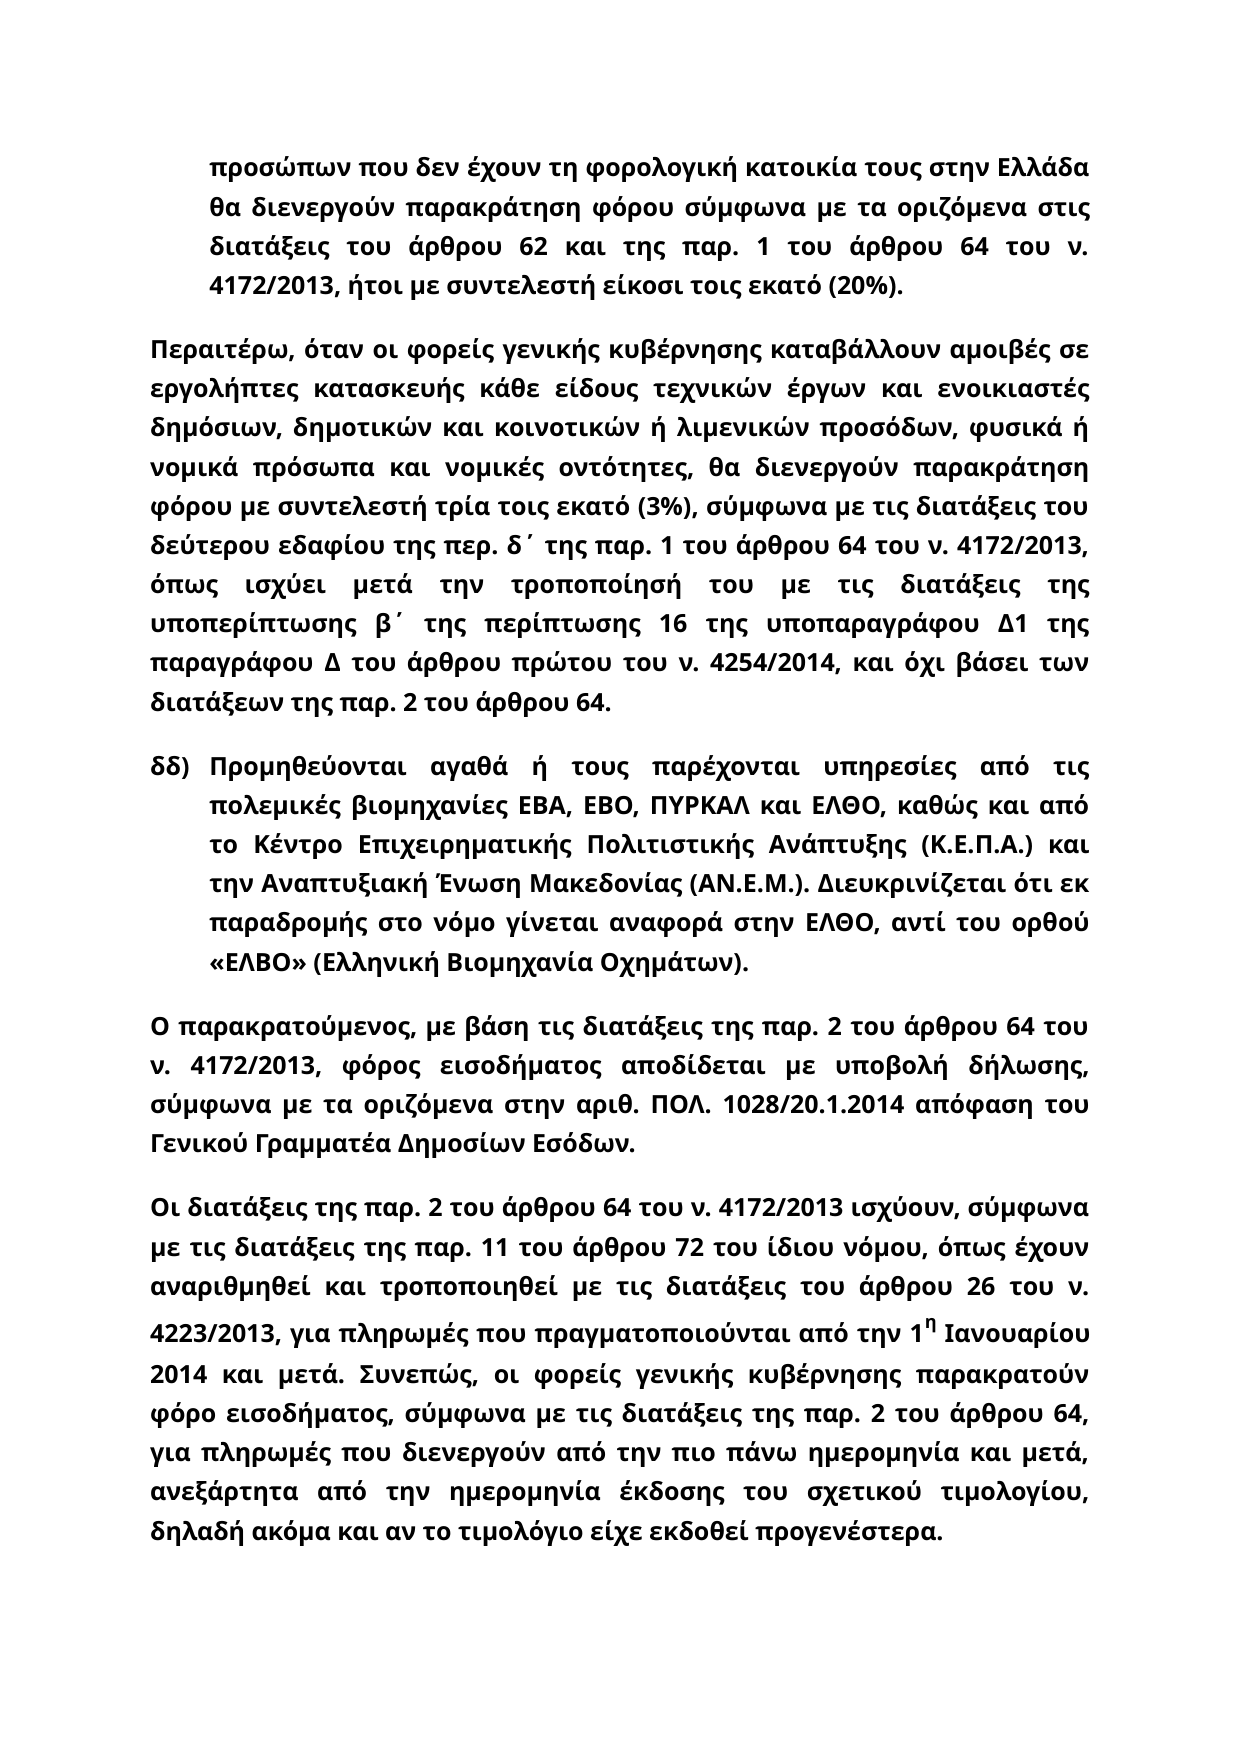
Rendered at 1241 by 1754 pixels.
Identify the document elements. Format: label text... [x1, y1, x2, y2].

list προσώπων που δεν έχουν τη φορολογική κατοικία τους στην Ελλάδα θα διενεργούν παρακράτηση φόρου σύμφωνα με τα οριζόμενα στις διατάξεις του άρθρου 62 και της παρ. 1 του άρθρου 64 του ν. 4172/2013, ήτοι με συντελεστή είκοσι τοις εκατό (20%). [150, 150, 1090, 302]
list δδ) Προμηθεύονται αγαθά ή τους παρέχονται υπηρεσίες από τις πολεμικές βιομηχανίες ΕΒΑ, ΕΒΟ, ΠΥΡΚΑΛ και ΕΛΘΟ, καθώς και από το Κέντρο Επιχειρηματικής Πολιτιστικής Ανάπτυξης (Κ.Ε.Π.Α.) και την Αναπτυξιακή Ένωση Μακεδονίας (ΑΝ.Ε.Μ.). Διευκρινίζεται ότι εκ παραδρομής στο νόμο γίνεται αναφορά στην ΕΛΘΟ, αντί του ορθού «ΕΛΒΟ» (Ελληνική Βιομηχανία Οχημάτων). [150, 748, 1090, 978]
text Ο παρακρατούμενος, με βάση τις διατάξεις της παρ. 2 του άρθρου 64 του ν. 4172/2013, φόρος εισοδήματος αποδίδεται με υποβολή δήλωσης, σύμφωνα με τα οριζόμενα στην αριθ. ΠΟΛ. 1028/20.1.2014 απόφαση του Γενικού Γραμματέα Δημοσίων Εσόδων. [150, 1008, 1090, 1160]
text Περαιτέρω, όταν οι φορείς γενικής κυβέρνησης καταβάλλουν αμοιβές σε εργολήπτες κατασκευής κάθε είδους τεχνικών έργων και ενοικιαστές δημόσιων, δημοτικών και κοινοτικών ή λιμενικών προσόδων, φυσικά ή νομικά πρόσωπα και νομικές οντότητες, θα διενεργούν παρακράτηση φόρου με συντελεστή τρία τοις εκατό (3%), σύμφωνα με τις διατάξεις του δεύτερου εδαφίου της περ. δ΄ της παρ. 1 του άρθρου 64 του ν. 4172/2013, όπως ισχύει μετά την τροποποίησή του με τις διατάξεις της υποπερίπτωσης β΄ της περίπτωσης 16 της υποπαραγράφου Δ1 της παραγράφου Δ του άρθρου πρώτου του ν. 4254/2014, και όχι βάσει των διατάξεων της παρ. 2 του άρθρου 64. [150, 332, 1090, 718]
text Οι διατάξεις της παρ. 2 του άρθρου 64 του ν. 4172/2013 ισχύουν, σύμφωνα με τις διατάξεις της παρ. 11 του άρθρου 72 του ίδιου νόμου, όπως έχουν αναριθμηθεί και τροποποιηθεί με τις διατάξεις του άρθρου 26 του ν. 4223/2013, για πληρωμές που πραγματοποιούνται από την 1η Ιανουαρίου 2014 και μετά. Συνεπώς, οι φορείς γενικής κυβέρνησης παρακρατούν φόρο εισοδήματος, σύμφωνα με τις διατάξεις της παρ. 2 του άρθρου 64, για πληρωμές που διενεργούν από την πιο πάνω ημερομηνία και μετά, ανεξάρτητα από την ημερομηνία έκδοσης του σχετικού τιμολογίου, δηλαδή ακόμα και αν το τιμολόγιο είχε εκδοθεί προγενέστερα. [150, 1190, 1090, 1547]
